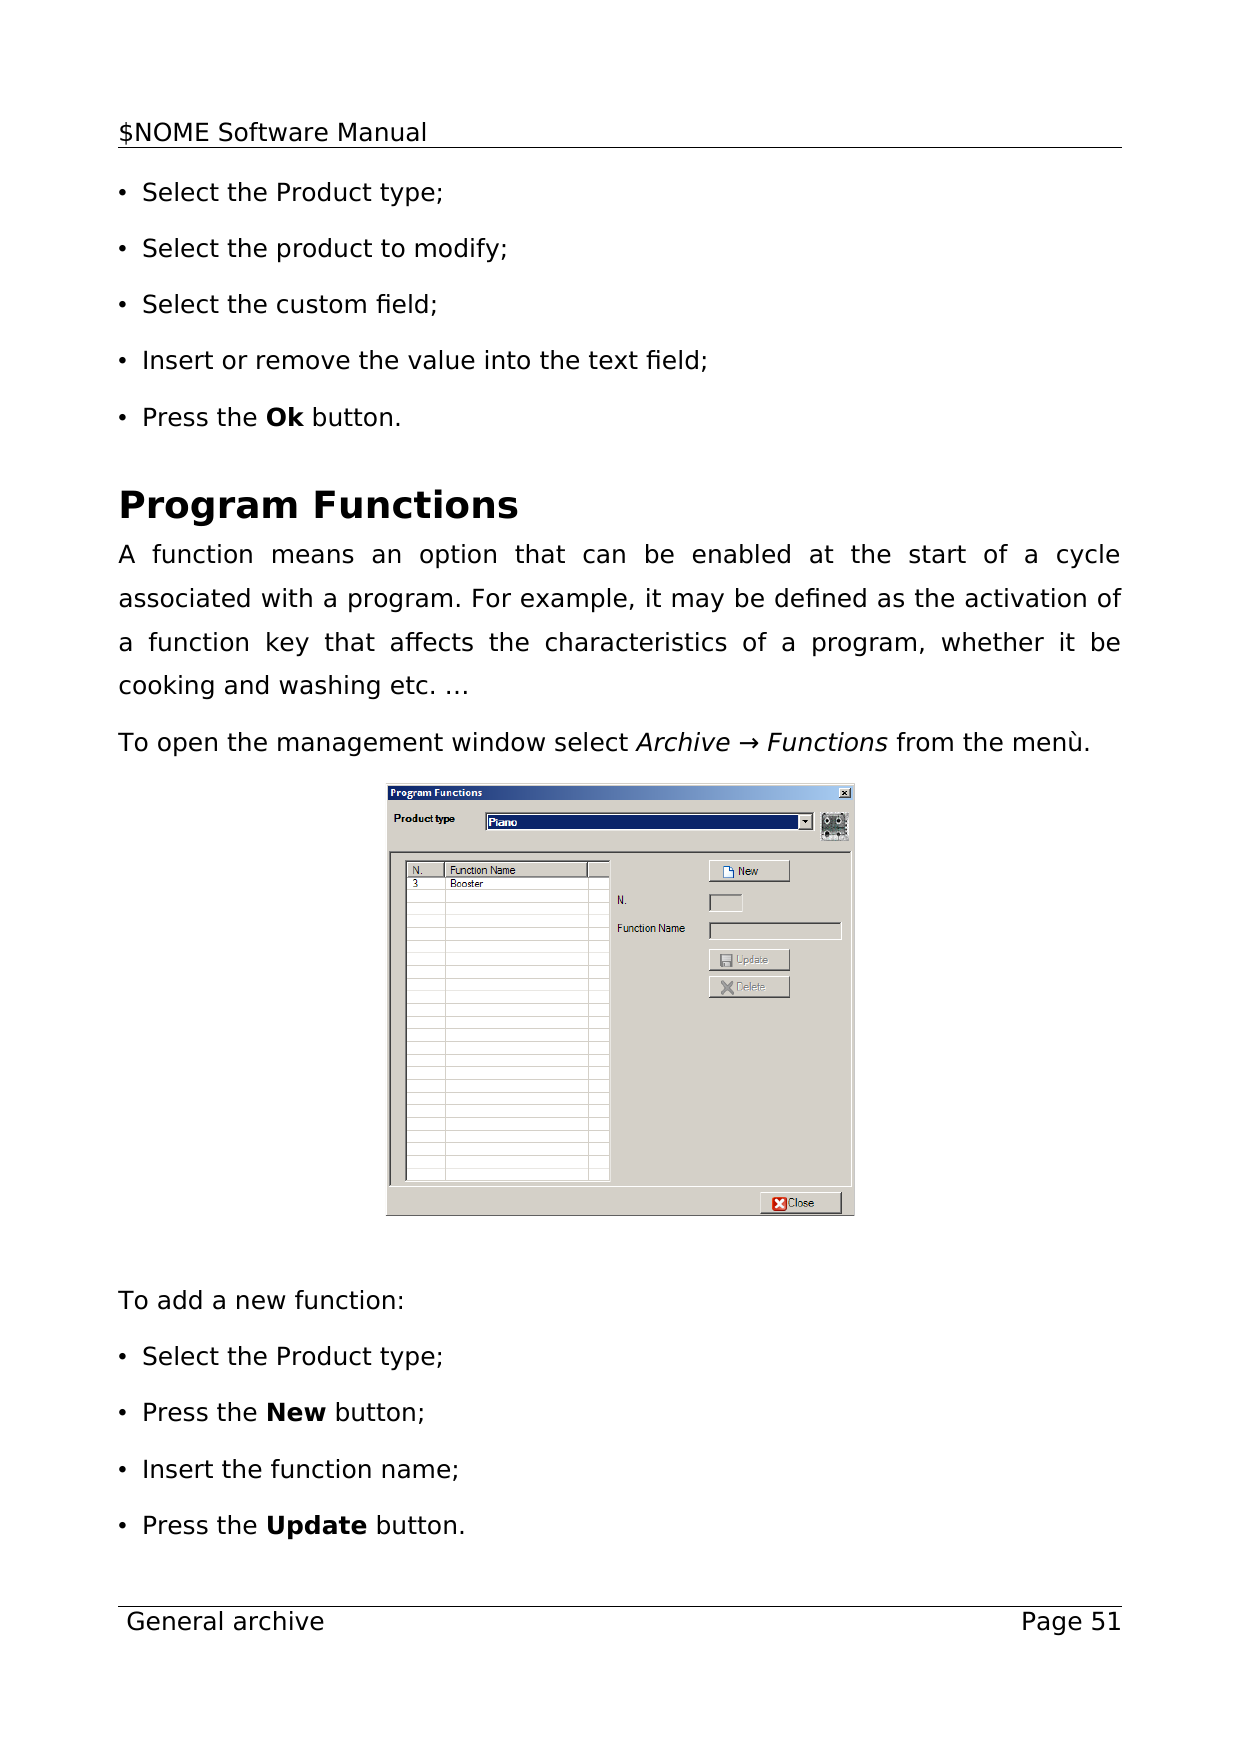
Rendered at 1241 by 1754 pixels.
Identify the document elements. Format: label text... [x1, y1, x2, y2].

list Select the Product type; [118, 1342, 1122, 1371]
list Select the custom field; [118, 290, 1122, 319]
picture [385, 783, 855, 1216]
list Press the Update button. [118, 1511, 1122, 1540]
list Select the Product type; [118, 178, 1122, 207]
text To open the management window select Archive → Functions from the menù. [118, 728, 1122, 757]
list Select the product to modify; [118, 234, 1122, 263]
subtitle Program Functions [118, 484, 1122, 528]
text To add a new function: [118, 1286, 1122, 1315]
text A function means an option that can be enabled at the start of a cycle associated with a program. For example, it may be defined as the activation of a function key that affects the characteristics of a program, whether it be cooking and washing etc. … [118, 540, 1122, 701]
list Press the New button; [118, 1398, 1122, 1428]
list Press the Ok button. [118, 403, 1122, 432]
list Insert or remove the value into the text field; [118, 347, 1122, 376]
list Insert the function name; [118, 1455, 1122, 1484]
